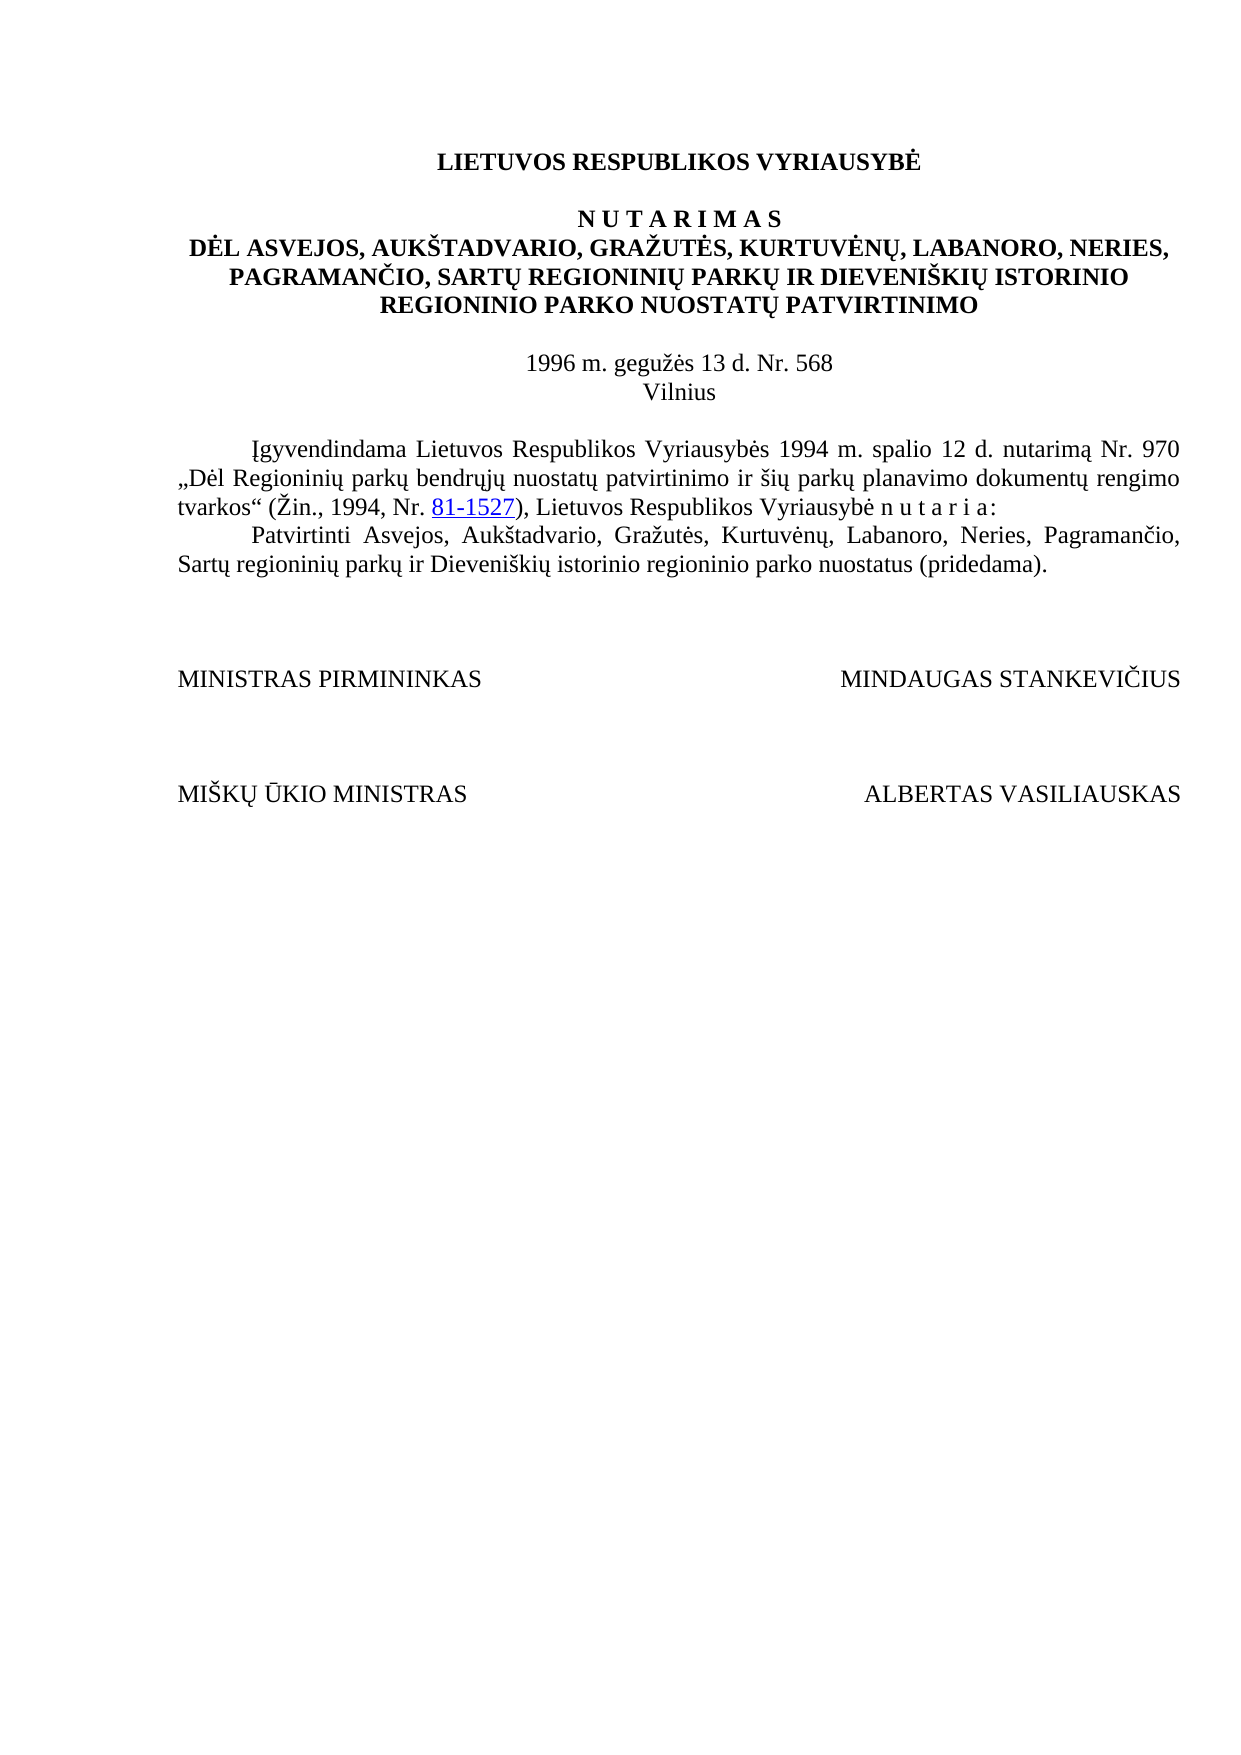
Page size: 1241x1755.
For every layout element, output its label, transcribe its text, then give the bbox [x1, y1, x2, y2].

text Patvirtinti Asvejos, Aukštadvario, Gražutės, Kurtuvėnų, Labanoro, Neries, Pagramančio, Sartų regioninių parkų ir Dieveniškių istorinio regioninio parko nuostatus (pridedama). [177, 521, 1181, 578]
text N U T A R I M A S [177, 204, 1181, 233]
text LIETUVOS RESPUBLIKOS VYRIAUSYBĖ [177, 147, 1181, 176]
text DĖL ASVEJOS, AUKŠTADVARIO, GRAŽUTĖS, KURTUVĖNŲ, LABANORO, NERIES, PAGRAMANČIO, SARTŲ REGIONINIŲ PARKŲ IR DIEVENIŠKIŲ ISTORINIO REGIONINIO PARKO NUOSTATŲ PATVIRTINIMO [177, 233, 1181, 319]
text 1996 m. gegužės 13 d. Nr. 568 [177, 348, 1181, 377]
text MIŠKŲ ŪKIO MINISTRAS ALBERTAS VASILIAUSKAS [177, 779, 1181, 808]
text MINISTRAS PIRMININKAS MINDAUGAS STANKEVIČIUS [177, 664, 1181, 693]
text Įgyvendindama Lietuvos Respublikos Vyriausybės 1994 m. spalio 12 d. nutarimą Nr. 970 „Dėl Regioninių parkų bendrųjų nuostatų patvirtinimo ir šių parkų planavimo dokumentų rengimo tvarkos“ (Žin., 1994, Nr. 81-1527), Lietuvos Respublikos Vyriausybė nutaria: [177, 434, 1181, 521]
text Vilnius [177, 377, 1181, 406]
